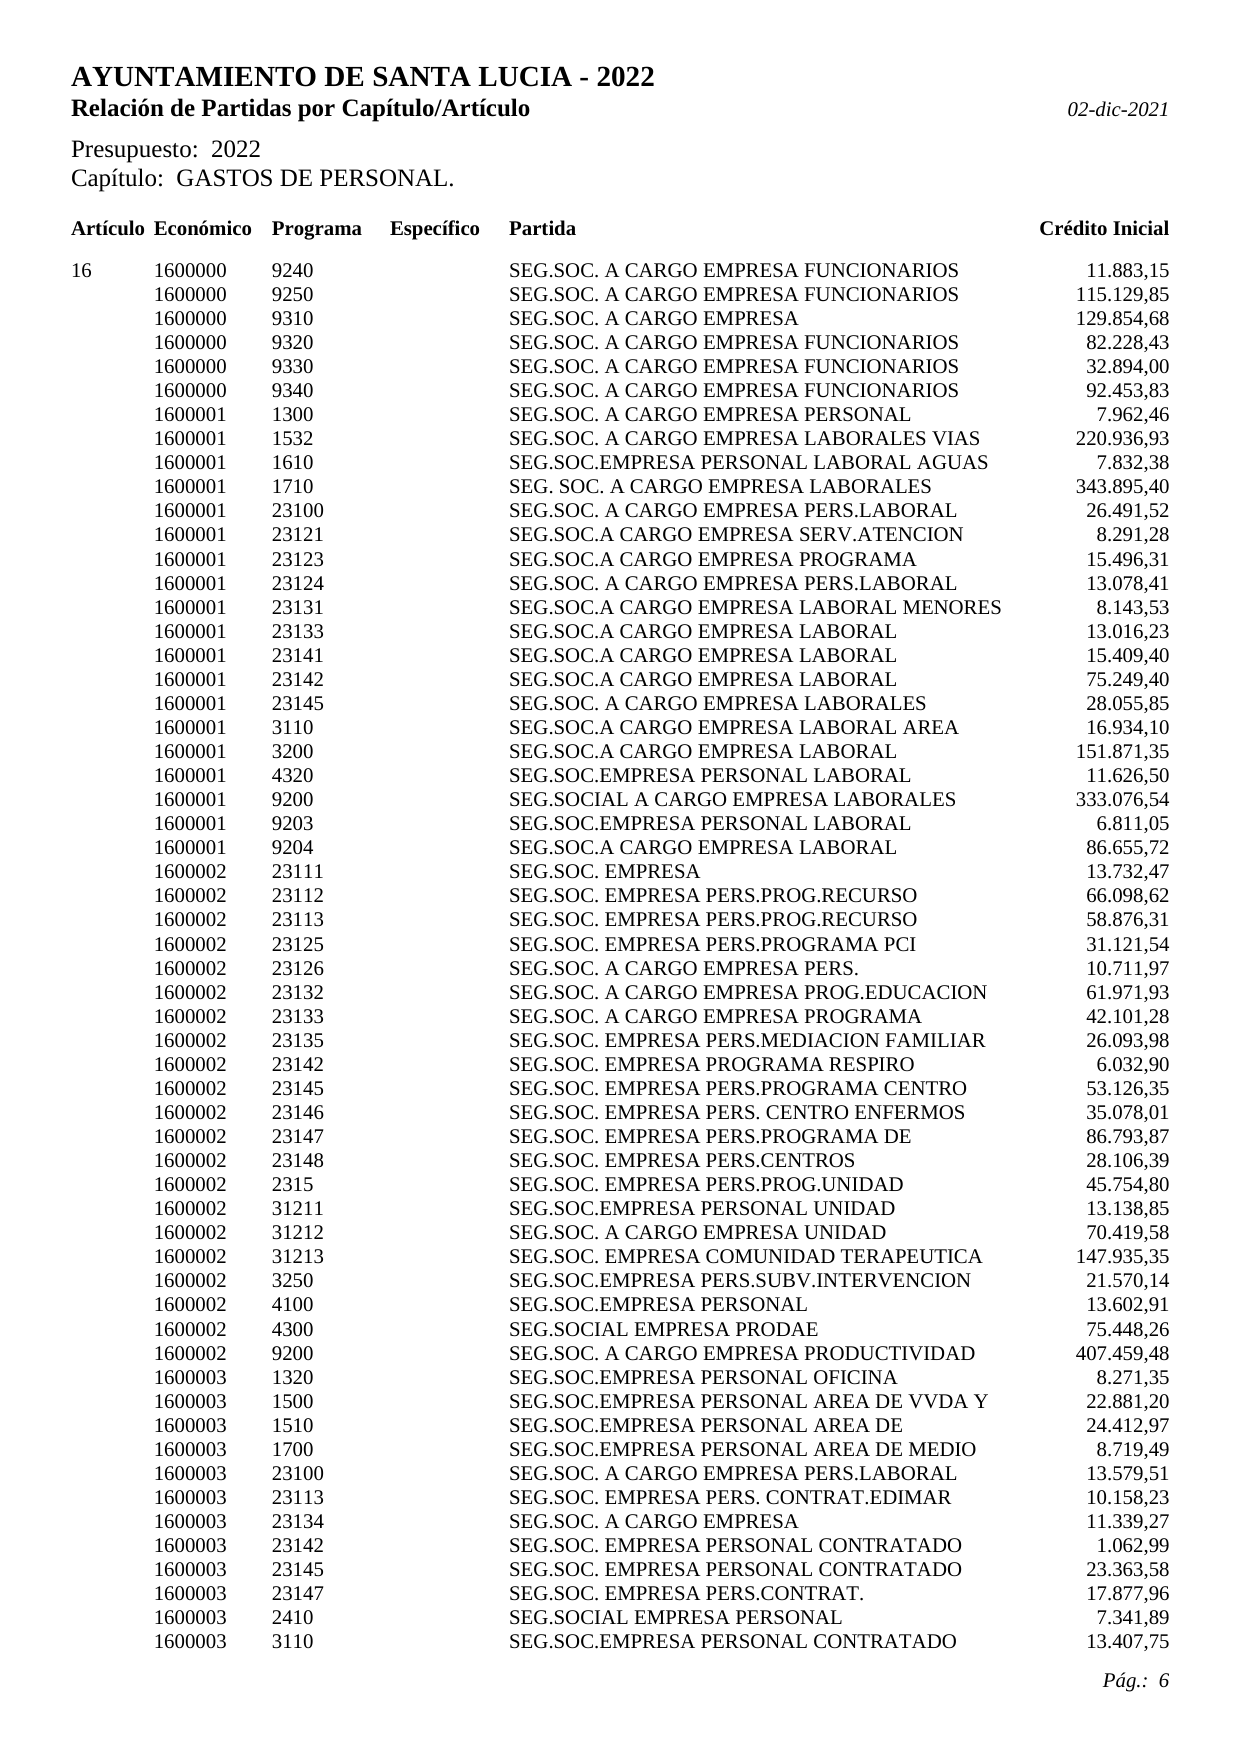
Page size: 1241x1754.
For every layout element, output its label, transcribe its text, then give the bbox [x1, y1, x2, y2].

text 1600000 9310 SEG.SOC. A CARGO EMPRESA 129.854,68 [59, 306, 1240, 330]
text 1600002 31212 SEG.SOC. A CARGO EMPRESA UNIDAD 70.419,58 [59, 1220, 1240, 1244]
text 1600001 23131 SEG.SOC.A CARGO EMPRESA LABORAL MENORES 8.143,53 [59, 594, 1240, 619]
text 1600003 23145 SEG.SOC. EMPRESA PERSONAL CONTRATADO 23.363,58 [59, 1557, 1240, 1581]
text 1600001 9200 SEG.SOCIAL A CARGO EMPRESA LABORALES 333.076,54 [59, 787, 1240, 811]
text 1600001 1610 SEG.SOC.EMPRESA PERSONAL LABORAL AGUAS 7.832,38 [59, 450, 1240, 474]
text 1600001 23100 SEG.SOC. A CARGO EMPRESA PERS.LABORAL 26.491,52 [59, 498, 1240, 522]
text 1600000 9250 SEG.SOC. A CARGO EMPRESA FUNCIONARIOS 115.129,85 [59, 282, 1240, 306]
text 1600000 9340 SEG.SOC. A CARGO EMPRESA FUNCIONARIOS 92.453,83 [59, 378, 1240, 402]
text 1600002 23142 SEG.SOC. EMPRESA PROGRAMA RESPIRO 6.032,90 [59, 1052, 1240, 1076]
text Pág.: 6 [59, 1668, 1240, 1692]
text Relación de Partidas por Capítulo/Artículo 02-dic-2021 [59, 93, 1240, 121]
text 1600001 23121 SEG.SOC.A CARGO EMPRESA SERV.ATENCION 8.291,28 [59, 522, 1240, 546]
text 1600003 23100 SEG.SOC. A CARGO EMPRESA PERS.LABORAL 13.579,51 [59, 1461, 1240, 1485]
text 1600002 23148 SEG.SOC. EMPRESA PERS.CENTROS 28.106,39 [59, 1148, 1240, 1172]
text 1600001 23124 SEG.SOC. A CARGO EMPRESA PERS.LABORAL 13.078,41 [59, 571, 1240, 594]
text Presupuesto: 2022 [59, 134, 1240, 162]
text 1600003 23142 SEG.SOC. EMPRESA PERSONAL CONTRATADO 1.062,99 [59, 1533, 1240, 1557]
text 1600001 23142 SEG.SOC.A CARGO EMPRESA LABORAL 75.249,40 [59, 667, 1240, 691]
text 1600002 23146 SEG.SOC. EMPRESA PERS. CENTRO ENFERMOS 35.078,01 [59, 1100, 1240, 1124]
text 1600002 4100 SEG.SOC.EMPRESA PERSONAL 13.602,91 [59, 1292, 1240, 1316]
text 1600001 9204 SEG.SOC.A CARGO EMPRESA LABORAL 86.655,72 [59, 835, 1240, 859]
text 1600002 23135 SEG.SOC. EMPRESA PERS.MEDIACION FAMILIAR 26.093,98 [59, 1028, 1240, 1052]
text 1600000 9330 SEG.SOC. A CARGO EMPRESA FUNCIONARIOS 32.894,00 [59, 354, 1240, 378]
text Artículo Económico Programa Específico Partida Crédito Inicial [59, 216, 1240, 240]
text 1600002 23112 SEG.SOC. EMPRESA PERS.PROG.RECURSO 66.098,62 [59, 883, 1240, 907]
text 1600003 2410 SEG.SOCIAL EMPRESA PERSONAL 7.341,89 [59, 1605, 1240, 1629]
text 1600002 2315 SEG.SOC. EMPRESA PERS.PROG.UNIDAD 45.754,80 [59, 1172, 1240, 1196]
text 1600000 9320 SEG.SOC. A CARGO EMPRESA FUNCIONARIOS 82.228,43 [59, 330, 1240, 354]
text 1600003 23134 SEG.SOC. A CARGO EMPRESA 11.339,27 [59, 1509, 1240, 1533]
text 16 1600000 9240 SEG.SOC. A CARGO EMPRESA FUNCIONARIOS 11.883,15 [59, 258, 1240, 282]
text 1600001 23145 SEG.SOC. A CARGO EMPRESA LABORALES 28.055,85 [59, 691, 1240, 715]
text 1600001 1532 SEG.SOC. A CARGO EMPRESA LABORALES VIAS 220.936,93 [59, 426, 1240, 450]
text 1600002 23125 SEG.SOC. EMPRESA PERS.PROGRAMA PCI 31.121,54 [59, 931, 1240, 956]
text 1600003 1510 SEG.SOC.EMPRESA PERSONAL AREA DE 24.412,97 [59, 1413, 1240, 1437]
text 1600002 23147 SEG.SOC. EMPRESA PERS.PROGRAMA DE 86.793,87 [59, 1124, 1240, 1148]
text 1600001 1300 SEG.SOC. A CARGO EMPRESA PERSONAL 7.962,46 [59, 402, 1240, 426]
text 1600001 23133 SEG.SOC.A CARGO EMPRESA LABORAL 13.016,23 [59, 619, 1240, 643]
text 1600002 31211 SEG.SOC.EMPRESA PERSONAL UNIDAD 13.138,85 [59, 1196, 1240, 1220]
text 1600003 23147 SEG.SOC. EMPRESA PERS.CONTRAT. 17.877,96 [59, 1581, 1240, 1605]
text 1600002 23126 SEG.SOC. A CARGO EMPRESA PERS. 10.711,97 [59, 956, 1240, 979]
text 1600003 1700 SEG.SOC.EMPRESA PERSONAL AREA DE MEDIO 8.719,49 [59, 1437, 1240, 1461]
text 1600001 23123 SEG.SOC.A CARGO EMPRESA PROGRAMA 15.496,31 [59, 546, 1240, 571]
text 1600001 4320 SEG.SOC.EMPRESA PERSONAL LABORAL 11.626,50 [59, 763, 1240, 787]
text 1600003 1320 SEG.SOC.EMPRESA PERSONAL OFICINA 8.271,35 [59, 1364, 1240, 1389]
text 1600001 1710 SEG. SOC. A CARGO EMPRESA LABORALES 343.895,40 [59, 474, 1240, 498]
text 1600002 23145 SEG.SOC. EMPRESA PERS.PROGRAMA CENTRO 53.126,35 [59, 1076, 1240, 1100]
text 1600003 3110 SEG.SOC.EMPRESA PERSONAL CONTRATADO 13.407,75 [59, 1629, 1240, 1653]
text 1600002 9200 SEG.SOC. A CARGO EMPRESA PRODUCTIVIDAD 407.459,48 [59, 1341, 1240, 1364]
text Capítulo: GASTOS DE PERSONAL. [59, 163, 1240, 192]
text 1600002 4300 SEG.SOCIAL EMPRESA PRODAE 75.448,26 [59, 1316, 1240, 1341]
text 1600003 1500 SEG.SOC.EMPRESA PERSONAL AREA DE VVDA Y 22.881,20 [59, 1389, 1240, 1413]
text 1600001 3200 SEG.SOC.A CARGO EMPRESA LABORAL 151.871,35 [59, 739, 1240, 763]
text 1600002 31213 SEG.SOC. EMPRESA COMUNIDAD TERAPEUTICA 147.935,35 [59, 1244, 1240, 1268]
text 1600001 3110 SEG.SOC.A CARGO EMPRESA LABORAL AREA 16.934,10 [59, 715, 1240, 739]
text 1600002 23133 SEG.SOC. A CARGO EMPRESA PROGRAMA 42.101,28 [59, 1004, 1240, 1028]
text 1600002 23113 SEG.SOC. EMPRESA PERS.PROG.RECURSO 58.876,31 [59, 907, 1240, 931]
text 1600002 23132 SEG.SOC. A CARGO EMPRESA PROG.EDUCACION 61.971,93 [59, 979, 1240, 1004]
text AYUNTAMIENTO DE SANTA LUCIA - 2022 [59, 59, 1240, 93]
text 1600002 3250 SEG.SOC.EMPRESA PERS.SUBV.INTERVENCION 21.570,14 [59, 1268, 1240, 1292]
text 1600003 23113 SEG.SOC. EMPRESA PERS. CONTRAT.EDIMAR 10.158,23 [59, 1485, 1240, 1509]
text 1600002 23111 SEG.SOC. EMPRESA 13.732,47 [59, 859, 1240, 883]
text 1600001 9203 SEG.SOC.EMPRESA PERSONAL LABORAL 6.811,05 [59, 811, 1240, 835]
text 1600001 23141 SEG.SOC.A CARGO EMPRESA LABORAL 15.409,40 [59, 643, 1240, 667]
